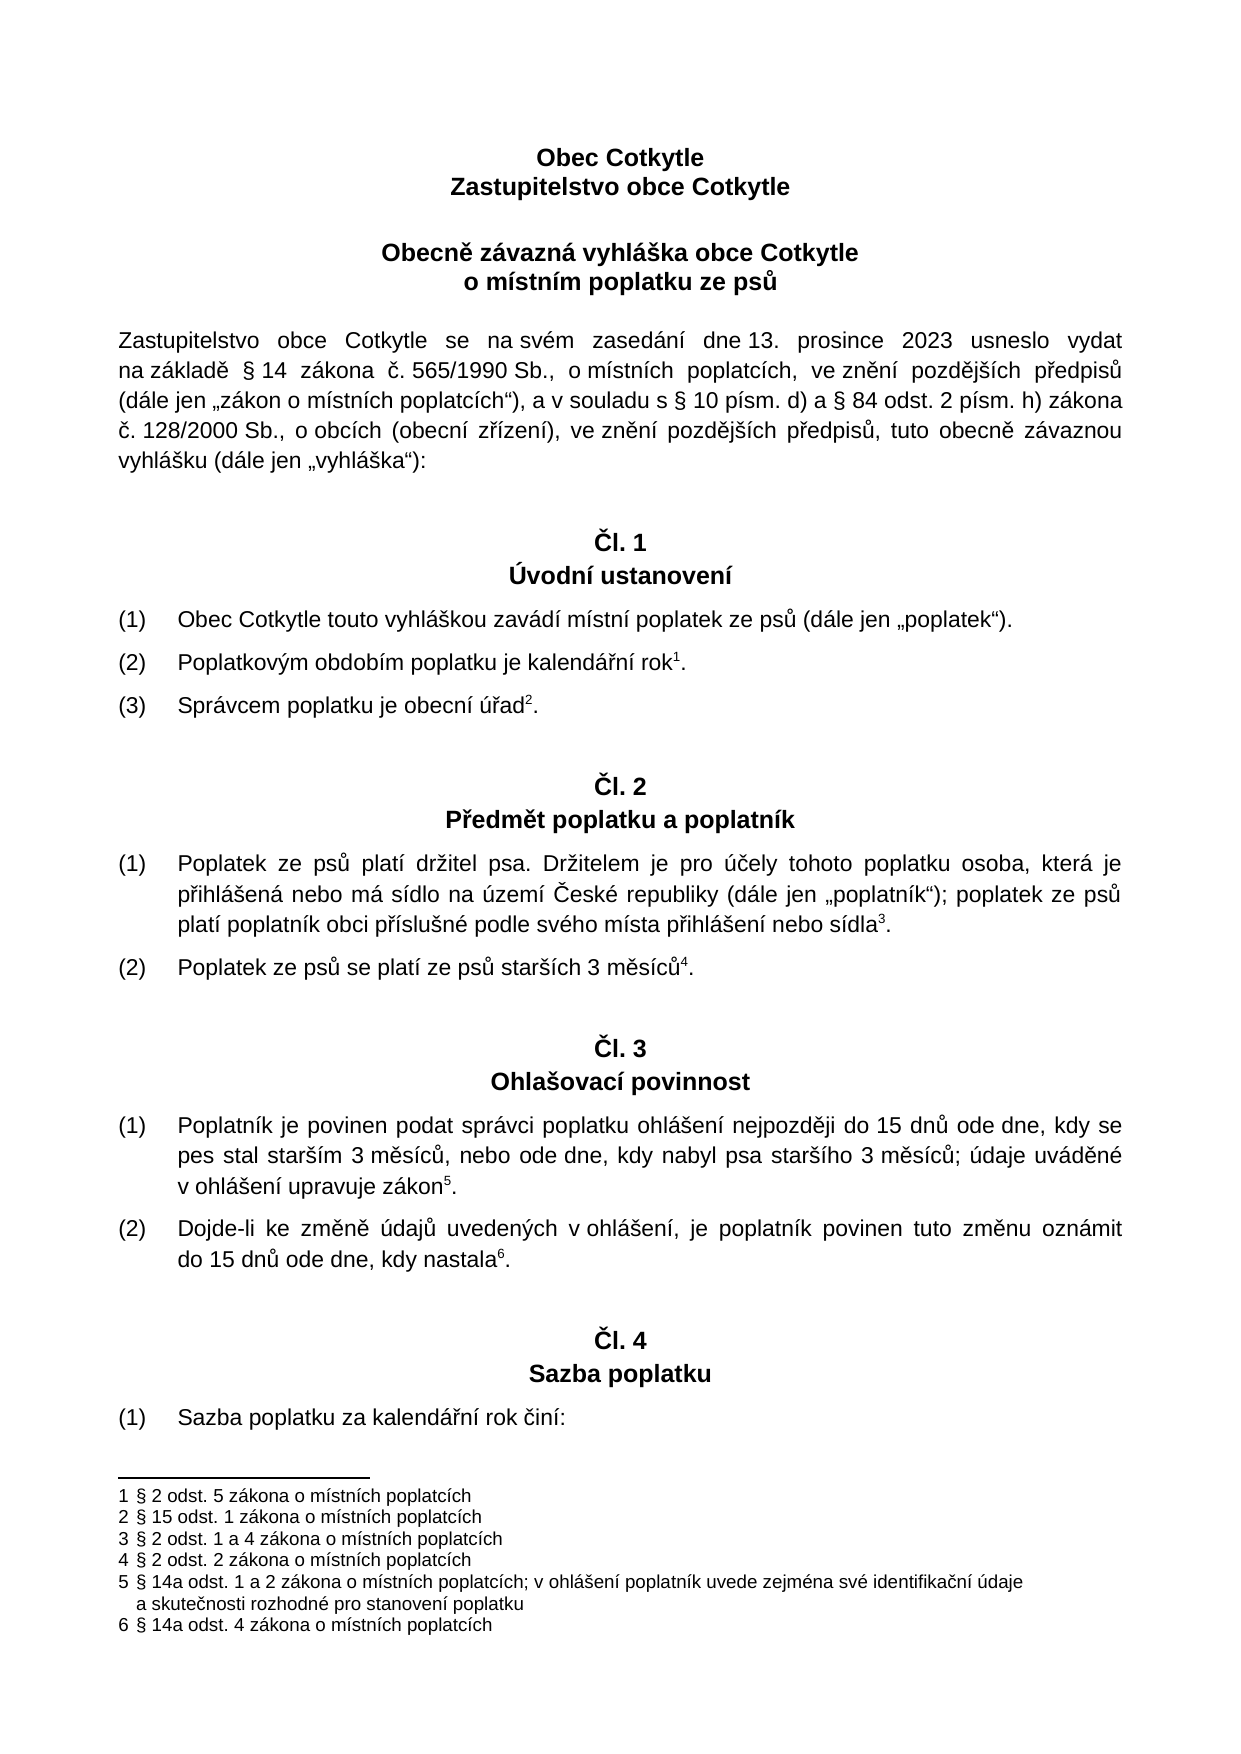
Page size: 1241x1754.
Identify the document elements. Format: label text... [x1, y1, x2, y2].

list § 15 odst. 1 zákona o místních poplatcích [118, 1506, 1122, 1528]
title Obec Cotkytle Zastupitelstvo obce Cotkytle [118, 143, 1122, 201]
list Poplatkovým obdobím poplatku je kalendářní rok. [118, 649, 1122, 675]
list Obec Cotkytle touto vyhláškou zavádí místní poplatek ze psů (dále jen „poplatek“). [118, 606, 1122, 633]
list Správcem poplatku je obecní úřad. [118, 692, 1122, 718]
list § 2 odst. 1 a 4 zákona o místních poplatcích [118, 1528, 1122, 1549]
list Poplatek ze psů platí držitel psa. Držitelem je pro účely tohoto poplatku osoba, která je přihlášená nebo má sídlo na území České republiky (dále jen „poplatník“); poplatek ze psů platí poplatník obci příslušné podle svého místa přihlášení nebo sídla. [118, 850, 1122, 937]
subtitle Čl. 1 Úvodní ustanovení [118, 528, 1122, 589]
list § 2 odst. 5 zákona o místních poplatcích [118, 1484, 1122, 1506]
list Sazba poplatku za kalendářní rok činí: [118, 1404, 1122, 1431]
subtitle Čl. 3 Ohlašovací povinnost [118, 1034, 1122, 1096]
subtitle Čl. 2 Předmět poplatku a poplatník [118, 772, 1122, 834]
subtitle Čl. 4 Sazba poplatku [118, 1326, 1122, 1388]
list § 2 odst. 2 zákona o místních poplatcích [118, 1549, 1122, 1571]
text Zastupitelstvo obce Cotkytle se na svém zasedání dne 13. prosince 2023 usneslo vydat na základě § 14 zákona č. 565/1990 Sb., o místních poplatcích, ve znění pozdějších předpisů (dále jen „zákon o místních poplatcích“), a v souladu s § 10 písm. d) a § 84 odst. 2 písm. h) zákona č. 128/2000 Sb., o obcích (obecní zřízení), ve znění pozdějších předpisů, tuto obecně závaznou vyhlášku (dále jen „vyhláška“): [118, 327, 1122, 474]
list Poplatek ze psů se platí ze psů starších 3 měsíců. [118, 953, 1122, 980]
list § 14a odst. 4 zákona o místních poplatcích [118, 1614, 1122, 1635]
list Poplatník je povinen podat správci poplatku ohlášení nejpozději do 15 dnů ode dne, kdy se pes stal starším 3 měsíců, nebo ode dne, kdy nabyl psa staršího 3 měsíců; údaje uváděné v ohlášení upravuje zákon. [118, 1112, 1122, 1199]
list Dojde-li ke změně údajů uvedených v ohlášení, je poplatník povinen tuto změnu oznámit do 15 dnů ode dne, kdy nastala. [118, 1215, 1122, 1272]
subtitle Obecně závazná vyhláška obce Cotkytle o místním poplatku ze psů [118, 238, 1122, 295]
list § 14a odst. 1 a 2 zákona o místních poplatcích; v ohlášení poplatník uvede zejména své identifikační údaje a skutečnosti rozhodné pro stanovení poplatku [118, 1571, 1122, 1614]
